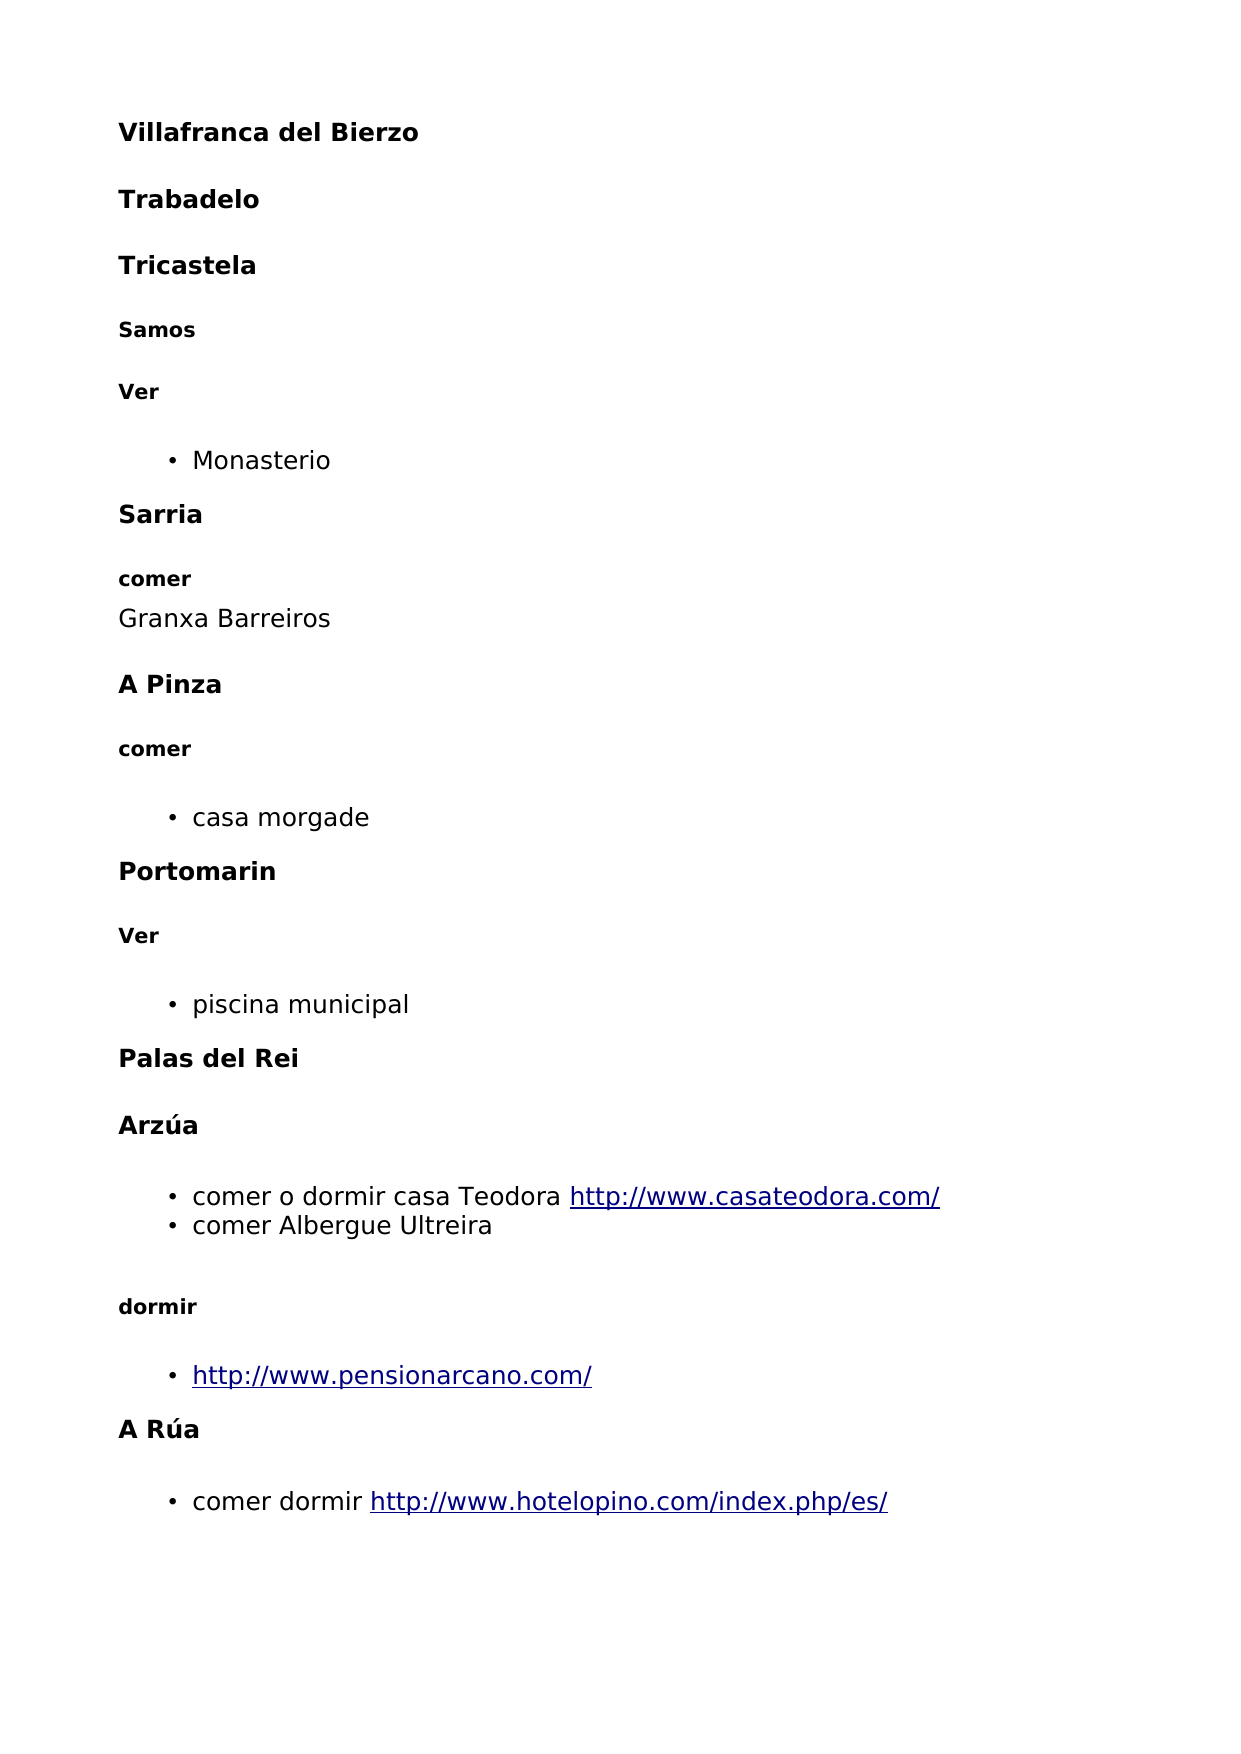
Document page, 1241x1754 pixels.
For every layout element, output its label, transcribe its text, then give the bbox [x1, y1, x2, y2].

list comer o dormir casa Teodora http://www.casateodora.com/ [177, 1182, 1122, 1212]
subtitle Trabadelo [118, 185, 1122, 214]
list comer dormir http://www.hotelopino.com/index.php/es/ [177, 1487, 1122, 1516]
subtitle Arzúa [118, 1111, 1122, 1140]
subtitle comer [118, 737, 1122, 761]
list comer Albergue Ultreira [177, 1212, 1122, 1241]
subtitle Ver [118, 380, 1122, 404]
subtitle Palas del Rei [118, 1044, 1122, 1074]
list http://www.pensionarcano.com/ [177, 1361, 1122, 1391]
list Monasterio [177, 446, 1122, 475]
subtitle Tricastela [118, 251, 1122, 281]
list piscina municipal [177, 990, 1122, 1019]
subtitle Ver [118, 924, 1122, 948]
subtitle comer [118, 567, 1122, 591]
subtitle Portomarin [118, 857, 1122, 887]
text Granxa Barreiros [118, 604, 1122, 633]
subtitle dormir [118, 1295, 1122, 1319]
subtitle Samos [118, 318, 1122, 342]
subtitle Sarria [118, 500, 1122, 529]
subtitle A Rúa [118, 1416, 1122, 1445]
subtitle Villafranca del Bierzo [118, 118, 1122, 147]
subtitle A Pinza [118, 670, 1122, 699]
list casa morgade [177, 803, 1122, 832]
